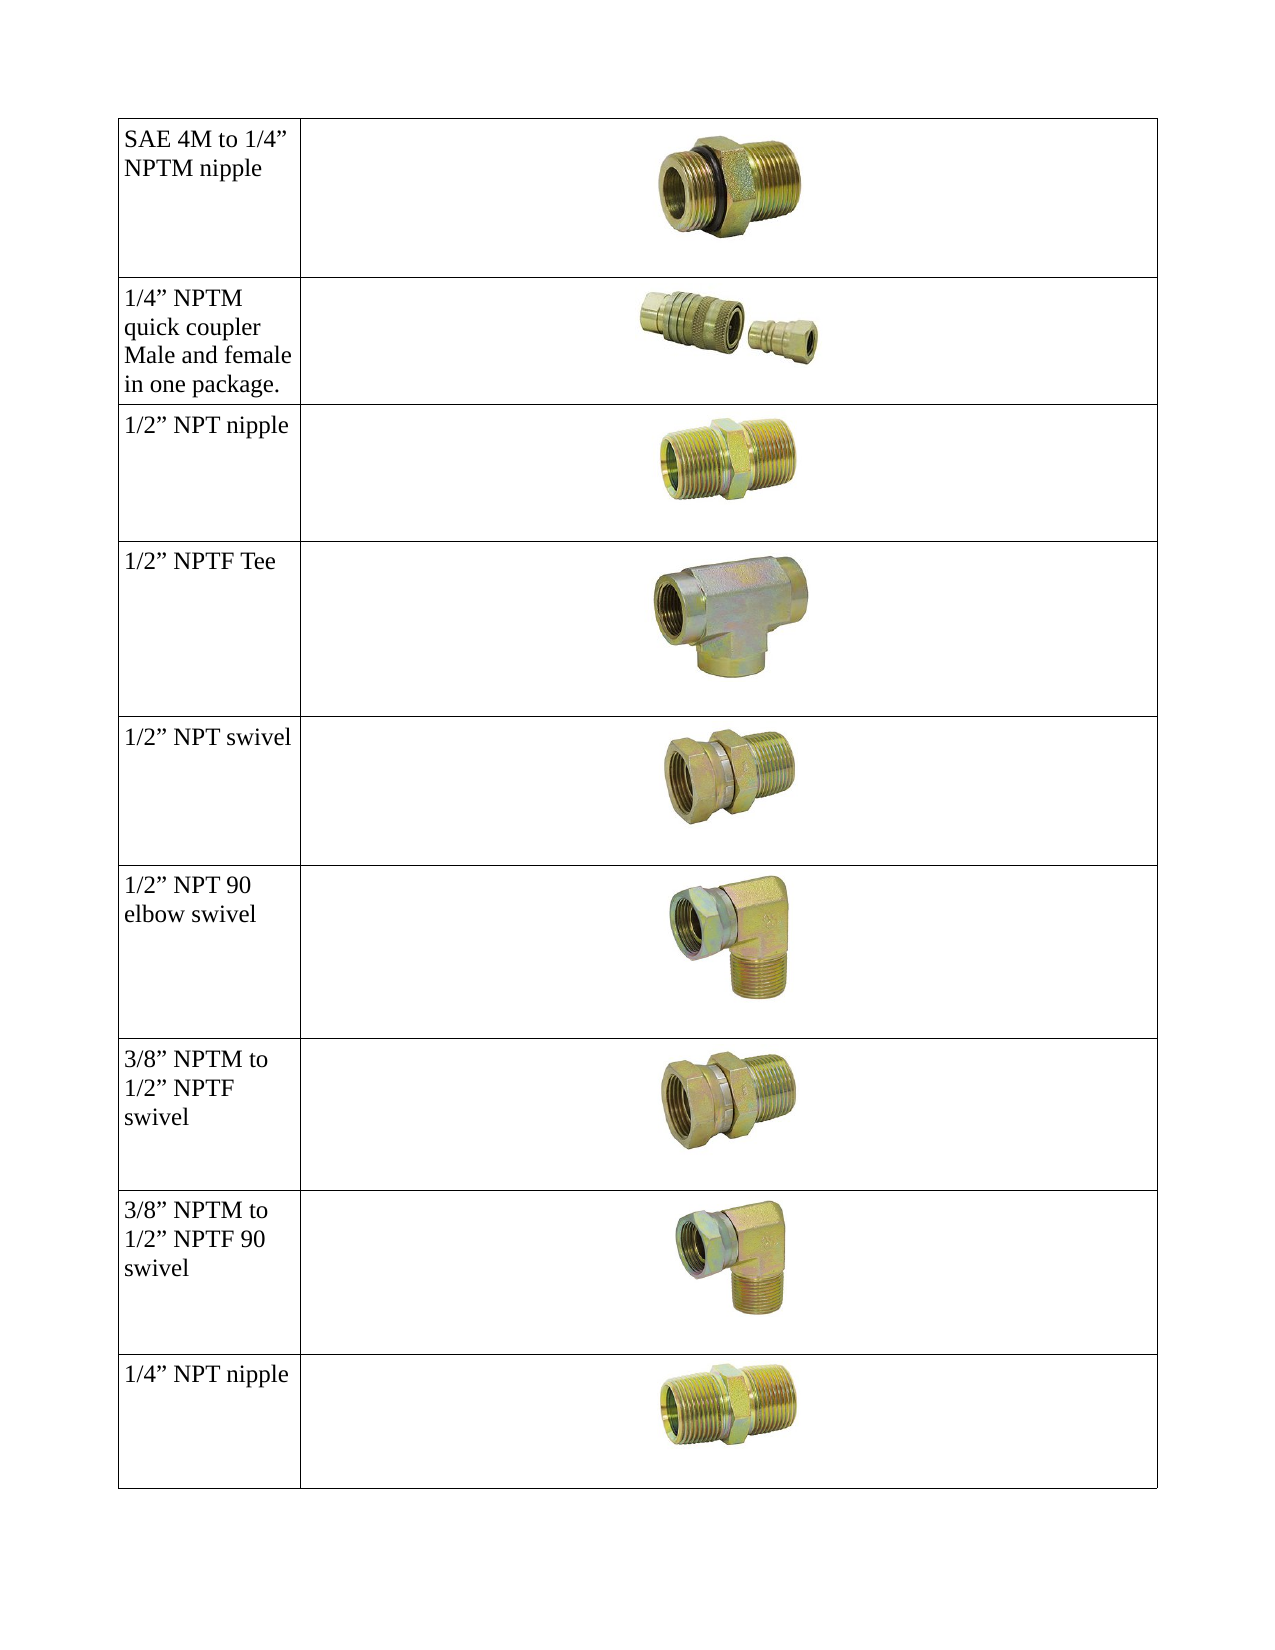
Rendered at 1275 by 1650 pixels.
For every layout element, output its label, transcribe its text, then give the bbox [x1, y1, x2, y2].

picture [635, 283, 823, 368]
table_cell 3/8” NPTM to 1/2” NPTF swivel [119, 1039, 300, 1190]
table_cell 1/2” NPT nipple [119, 405, 300, 541]
picture [658, 721, 799, 831]
table_cell [301, 405, 1157, 541]
table_cell [301, 119, 1157, 277]
table_cell SAE 4M to 1/4” NPTM nipple [119, 119, 300, 277]
table_cell [301, 278, 1157, 404]
picture [644, 546, 814, 682]
picture [652, 123, 805, 243]
table_cell [301, 542, 1157, 716]
picture [670, 1195, 788, 1319]
table_cell [301, 1355, 1157, 1488]
table_cell 3/8” NPTM to 1/2” NPTF 90 swivel [119, 1191, 300, 1353]
table_cell [301, 866, 1157, 1038]
table_cell [301, 1039, 1157, 1190]
table_cell [301, 717, 1157, 864]
table_cell 1/2” NPT swivel [119, 717, 300, 864]
table_cell 1/4” NPTM quick coupler Male and female in one package. [119, 278, 300, 404]
picture [657, 1359, 801, 1454]
picture [651, 409, 806, 507]
table_cell 1/4” NPT nipple [119, 1355, 300, 1488]
picture [662, 870, 795, 1004]
table_cell 1/2” NPTF Tee [119, 542, 300, 716]
table_cell 1/2” NPT 90 elbow swivel [119, 866, 300, 1038]
picture [657, 1044, 800, 1156]
table_cell [301, 1191, 1157, 1353]
